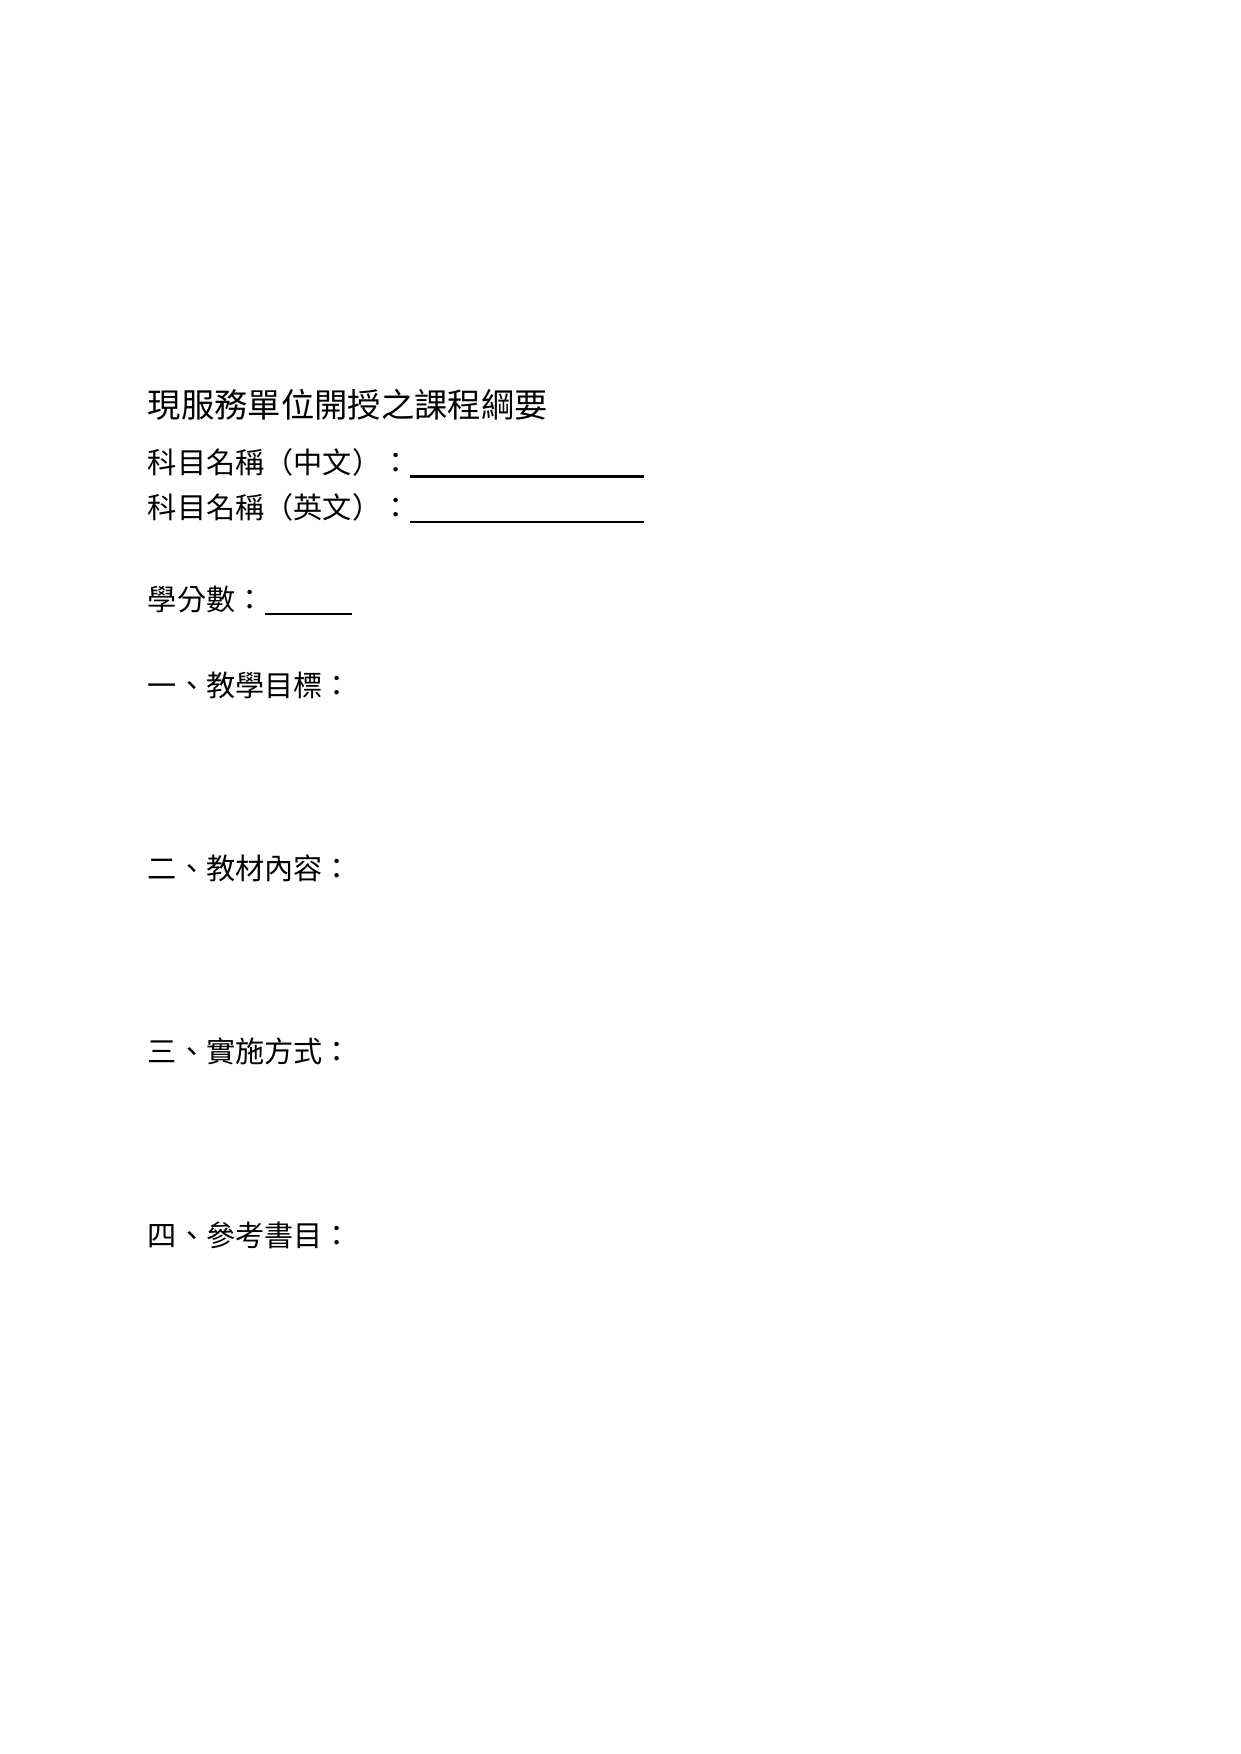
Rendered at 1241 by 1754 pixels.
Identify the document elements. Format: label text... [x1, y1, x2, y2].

text 科目名稱（中文）： [148, 436, 1092, 482]
text 科目名稱（英文）： [148, 482, 1092, 528]
text 三、實施方式： [148, 1026, 1092, 1072]
text 學分數： [148, 574, 1092, 620]
text 四、參考書目： [148, 1209, 1092, 1255]
text 一、教學目標： [148, 659, 1092, 705]
text 二、教材內容： [148, 843, 1092, 888]
text 現服務單位開授之課程綱要 [148, 361, 1092, 424]
